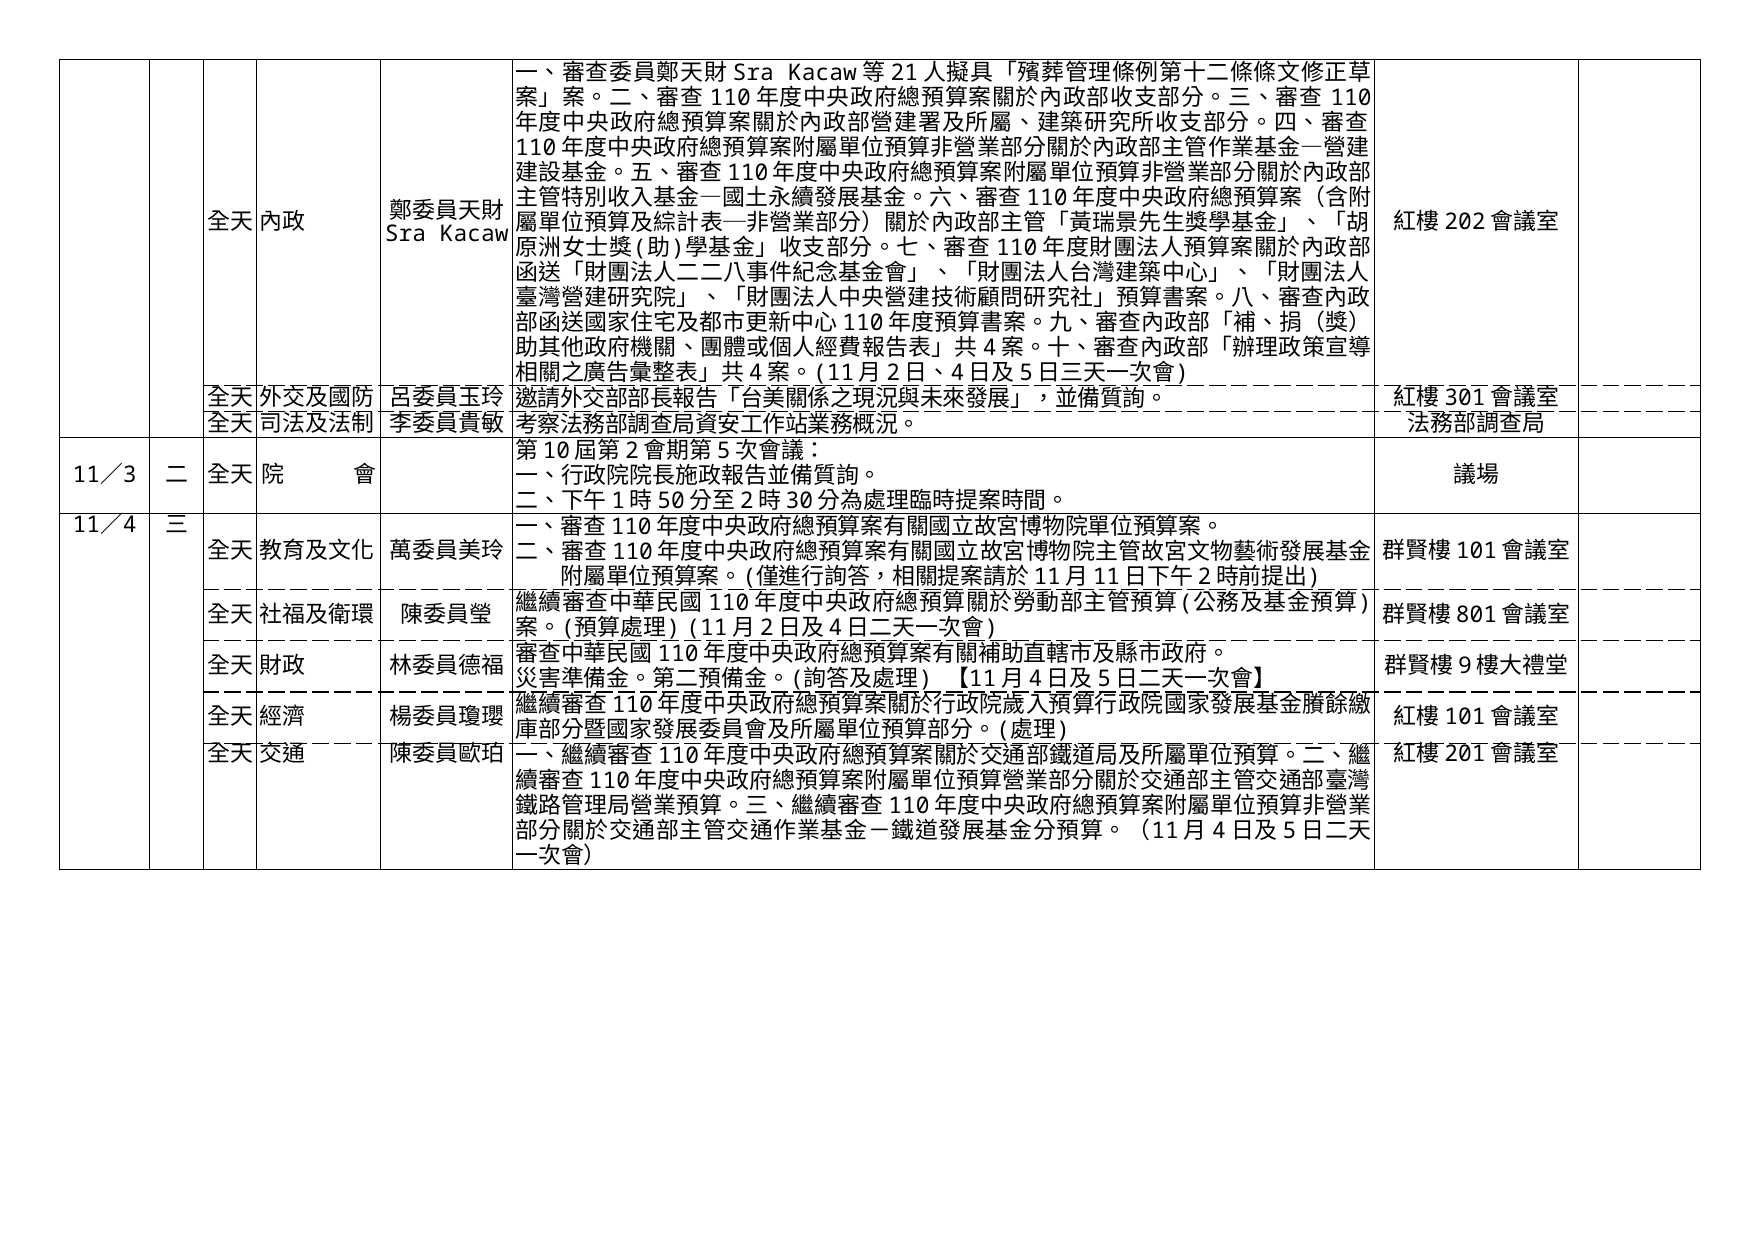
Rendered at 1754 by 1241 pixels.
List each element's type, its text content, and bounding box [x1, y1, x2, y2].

table_cell 全天 [204, 385, 256, 411]
table_cell [1579, 411, 1700, 437]
table_cell [150, 60, 203, 437]
table_cell 繼續審查中華民國110年度中央政府總預算關於勞動部主管預算(公務及基金預算)案。(預算處理) (11月2日及4日二天一次會) [513, 589, 1374, 640]
table_cell 內政 [257, 60, 380, 385]
table_cell 全天 [204, 640, 256, 691]
table_cell 群賢樓9樓大禮堂 [1375, 640, 1578, 691]
table_cell [1579, 640, 1700, 691]
table_cell 楊委員瓊瓔 [381, 691, 512, 742]
table_cell 第10屆第2會期第5次會議： 一、行政院院長施政報告並備質詢。 二、下午1時50分至2時30分為處理臨時提案時間。 [513, 438, 1374, 513]
table_cell 社福及衛環 [257, 589, 380, 640]
table_cell 院 會 [257, 438, 380, 513]
table_cell 經濟 [257, 691, 380, 742]
table_cell [1579, 514, 1700, 589]
table_cell 陳委員歐珀 [381, 743, 512, 868]
table_cell 考察法務部調查局資安工作站業務概況。 [513, 411, 1374, 437]
table_cell 鄭委員天財 Sra Kacaw [381, 60, 512, 385]
table_cell 全天 [204, 514, 256, 589]
table_cell 教育及文化 [257, 514, 380, 589]
table_cell [1579, 438, 1700, 513]
table_cell 全天 [204, 589, 256, 640]
table_cell 11／4 [60, 514, 149, 868]
table_cell [1579, 60, 1700, 385]
table_cell 紅樓301會議室 [1375, 385, 1578, 411]
table_cell 呂委員玉玲 [381, 385, 512, 411]
table_cell [60, 60, 149, 437]
table_cell 全天 [204, 438, 256, 513]
table_cell 紅樓201會議室 [1375, 743, 1578, 868]
table_cell [1579, 743, 1700, 868]
table_cell 萬委員美玲 [381, 514, 512, 589]
table_cell 審查中華民國110年度中央政府總預算案有關補助直轄市及縣市政府。 災害準備金。第二預備金。(詢答及處理) 【11月4日及5日二天一次會】 [513, 640, 1374, 691]
table_cell 法務部調查局 [1375, 411, 1578, 437]
table_cell [1579, 589, 1700, 640]
table_cell 繼續審查110年度中央政府總預算案關於行政院歲入預算行政院國家發展基金賸餘繳庫部分暨國家發展委員會及所屬單位預算部分。(處理) [513, 691, 1374, 742]
table_cell 陳委員瑩 [381, 589, 512, 640]
table_cell 司法及法制 [257, 411, 380, 437]
table_cell 全天 [204, 691, 256, 742]
table_cell 李委員貴敏 [381, 411, 512, 437]
table_cell 一、審查委員鄭天財Sra Kacaw等21人擬具「殯葬管理條例第十二條條文修正草案」案。二、審查110年度中央政府總預算案關於內政部收支部分。三、審查110年度中央政府總預算案關於內政部營建署及所屬、建築研究所收支部分。四、審查110年度中央政府總預算案附屬單位預算非營業部分關於內政部主管作業基金—營建建設基金。五、審查110年度中央政府總預算案附屬單位預算非營業部分關於內政部主管特別收入基金—國土永續發展基金。六、審查110年度中央政府總預算案（含附屬單位預算及綜計表─非營業部分）關於內政部主管「黃瑞景先生獎學基金」、「胡原洲女士獎(助)學基金」收支部分。七、審查110年度財團法人預算案關於內政部函送「財團法人二二八事件紀念基金會」、「財團法人台灣建築中心」、「財團法人臺灣營建研究院」、「財團法人中央營建技術顧問研究社」預算書案。八、審查內政部函送國家住宅及都市更新中心110年度預算書案。九、審查內政部「補、捐（獎）助其他政府機關、團體或個人經費報告表」共4案。十、審查內政部「辦理政策宣導相關之廣告彙整表」共4案。(11月2日、4日及5日三天一次會) [513, 60, 1374, 385]
table_cell 全天 [204, 60, 256, 385]
table_cell 二 [150, 438, 203, 513]
table_cell 全天 [204, 411, 256, 437]
table_cell 外交及國防 [257, 385, 380, 411]
table_cell 紅樓101會議室 [1375, 691, 1578, 742]
table_cell 紅樓202會議室 [1375, 60, 1578, 385]
table_cell [1579, 385, 1700, 411]
table_cell 議場 [1375, 438, 1578, 513]
table_cell [381, 438, 512, 513]
table_cell 一、繼續審查110年度中央政府總預算案關於交通部鐵道局及所屬單位預算。二、繼續審查110年度中央政府總預算案附屬單位預算營業部分關於交通部主管交通部臺灣鐵路管理局營業預算。三、繼續審查110年度中央政府總預算案附屬單位預算非營業部分關於交通部主管交通作業基金－鐵道發展基金分預算。（11月4日及5日二天一次會） [513, 743, 1374, 868]
table_cell 財政 [257, 640, 380, 691]
table_cell [1579, 691, 1700, 742]
table_cell 邀請外交部部長報告「台美關係之現況與未來發展」，並備質詢。 [513, 385, 1374, 411]
table_cell 一、審查110年度中央政府總預算案有關國立故宮博物院單位預算案。 二、審查110年度中央政府總預算案有關國立故宮博物院主管故宮文物藝術發展基金附屬單位預算案。(僅進行詢答，相關提案請於11月11日下午2時前提出) [513, 514, 1374, 589]
table_cell 三 [150, 514, 203, 868]
table_cell 11／3 [60, 438, 149, 513]
table_cell 林委員德福 [381, 640, 512, 691]
table_cell 全天 [204, 743, 256, 868]
table_cell 群賢樓801會議室 [1375, 589, 1578, 640]
table_cell 群賢樓101會議室 [1375, 514, 1578, 589]
table_cell 交通 [257, 743, 380, 868]
